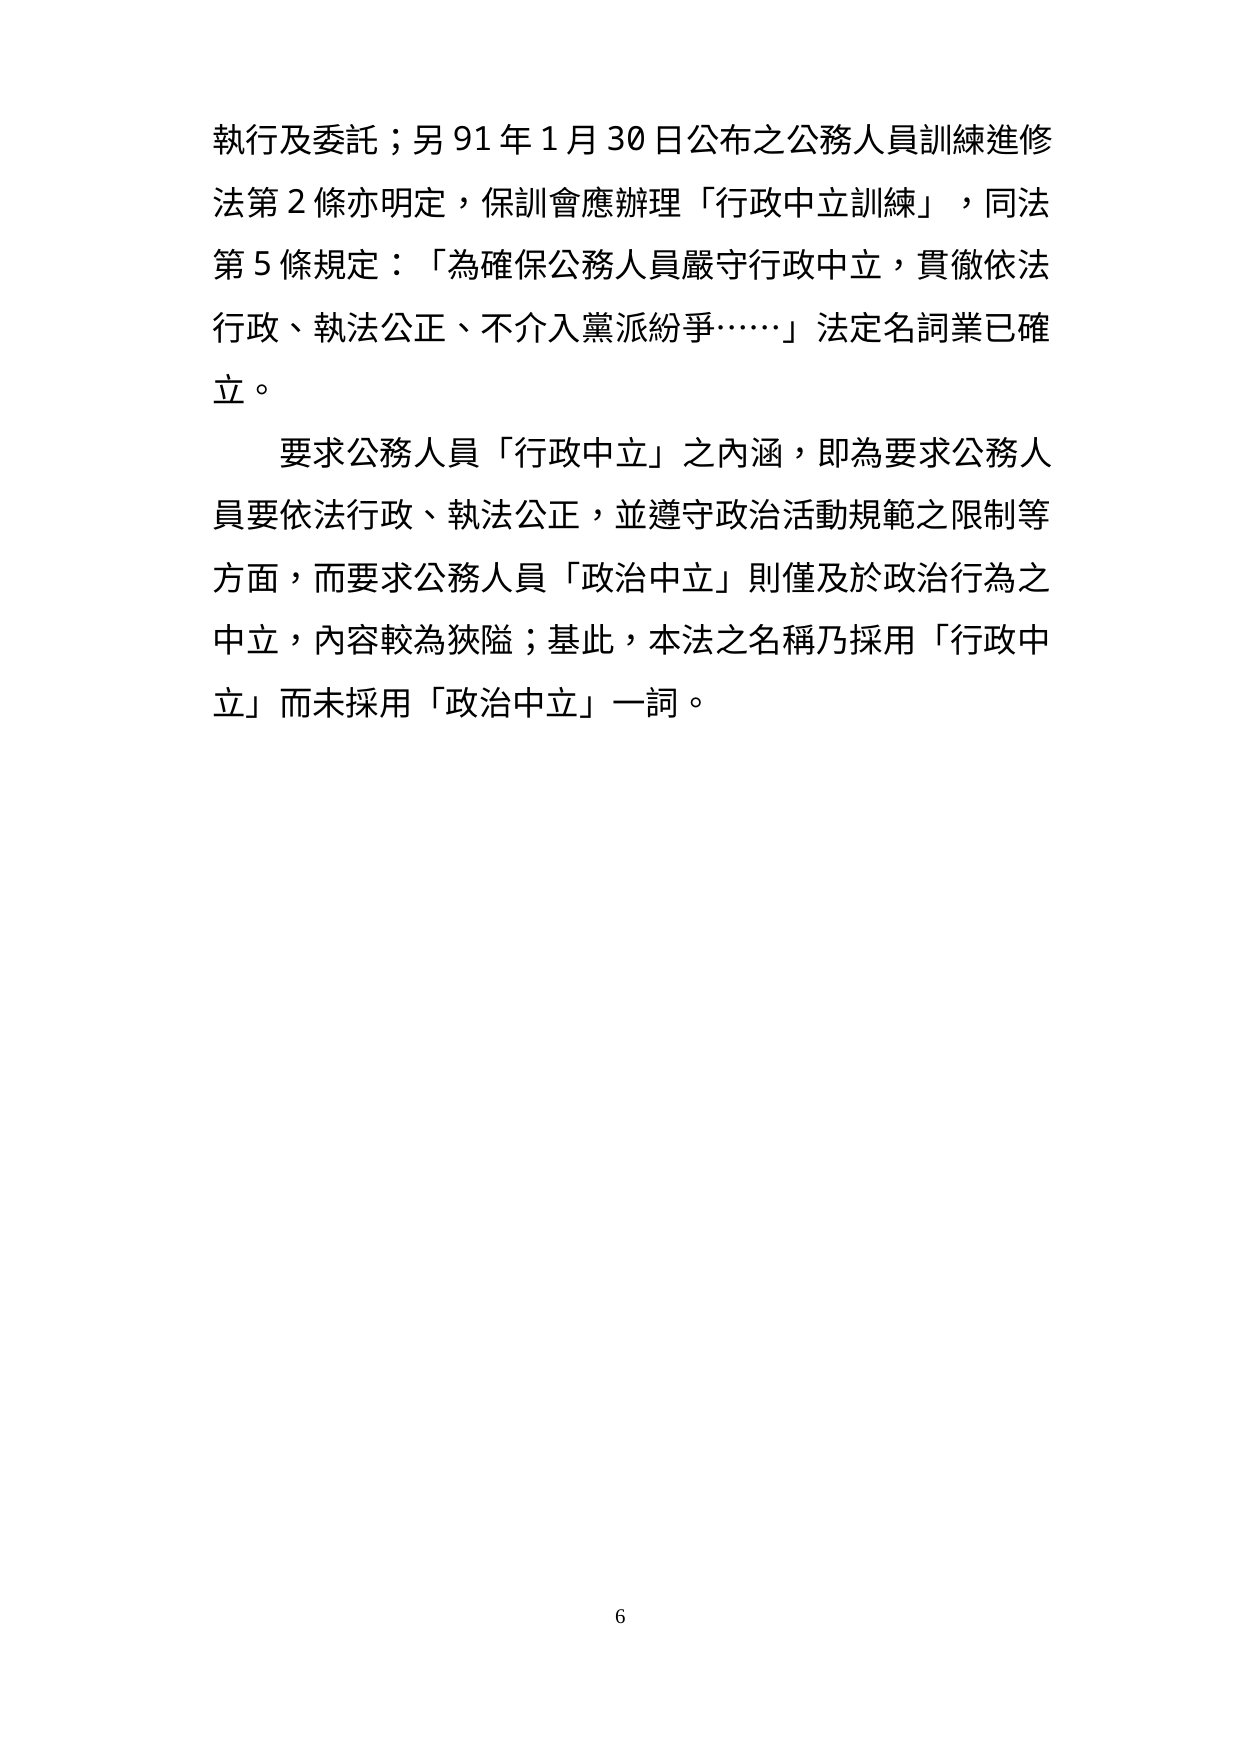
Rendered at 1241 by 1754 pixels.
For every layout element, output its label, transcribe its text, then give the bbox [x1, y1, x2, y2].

text 此外，公務人員保障暨培訓委員會組織法第4條有關該會培訓處掌理事項，即有「行政中立訓練」之研擬規劃、執行及委託；另91年1月30日公布之公務人員訓練進修法第2條亦明定，保訓會應辦理「行政中立訓練」，同法第5條規定：「為確保公務人員嚴守行政中立，貫徹依法行政、執法公正、不介入黨派紛爭……」法定名詞業已確立。 [212, 96, 1053, 409]
text 要求公務人員「行政中立」之內涵，即為要求公務人員要依法行政、執法公正，並遵守政治活動規範之限制等方面，而要求公務人員「政治中立」則僅及於政治行為之中立，內容較為狹隘；基此，本法之名稱乃採用「行政中立」而未採用「政治中立」一詞。 [212, 409, 1053, 721]
